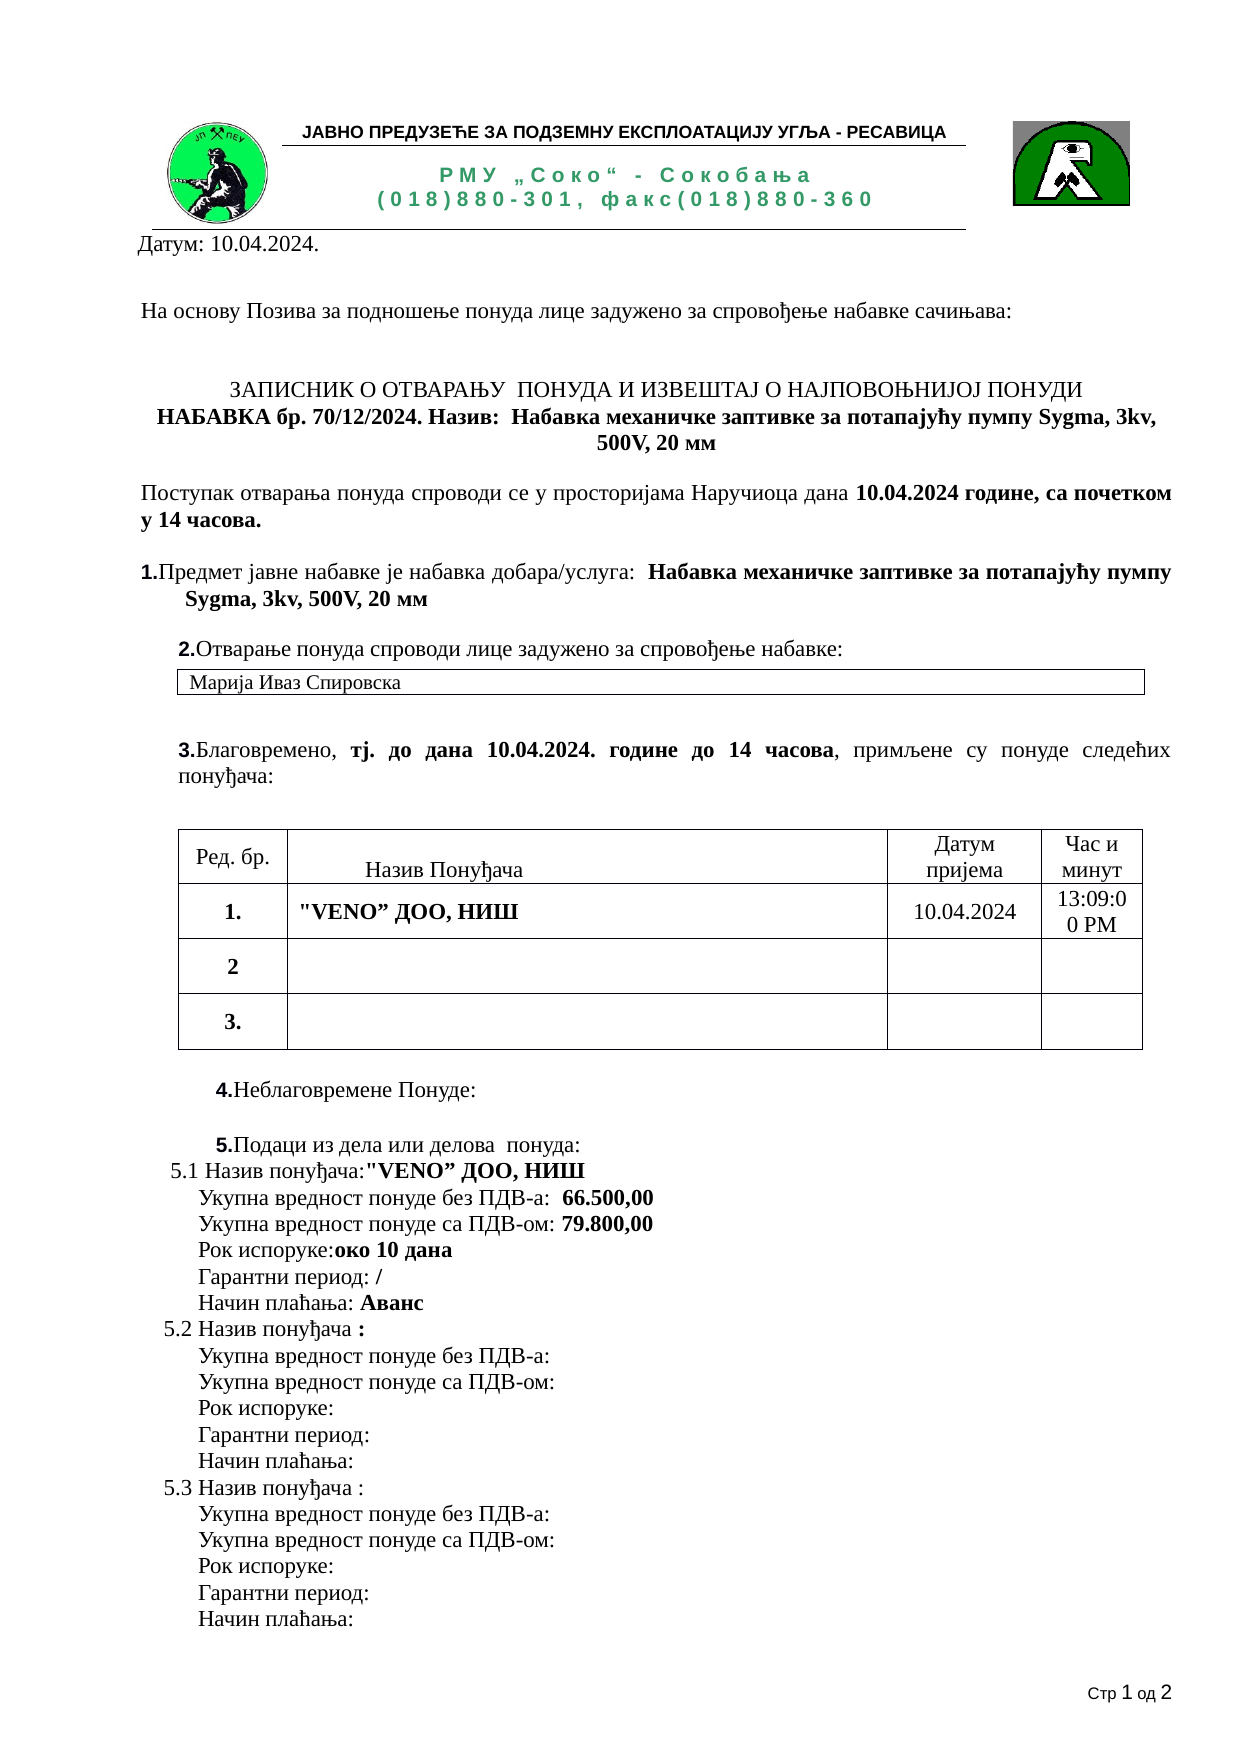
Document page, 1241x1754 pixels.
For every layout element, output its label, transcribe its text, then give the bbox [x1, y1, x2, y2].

table_header Час и минут [1042, 830, 1142, 883]
text Гарантни период: / [141, 1263, 1172, 1289]
table_cell [1042, 994, 1142, 1048]
table_header Назив Понуђача [288, 830, 887, 883]
table_header Ред. бр. [179, 830, 287, 883]
table_cell [288, 939, 887, 993]
list Благовремено, тј. до дана 10.04.2024. године до 14 часова, примљене су понуде следећих понуђача: [178, 736, 1172, 788]
text 5.1 Назив понуђача:"VENO” ДОО, НИШ [170, 1157, 1172, 1184]
table_cell РМУ „Соко“ - Сокобања (018)880-301, факс(018)880-360 [282, 146, 966, 229]
table_cell 2 [179, 939, 287, 993]
text Укупна вредност понуде са ПДВ-ом: [141, 1368, 1172, 1394]
table_header Марија Иваз Спировска [178, 670, 1144, 694]
text Рок испоруке:око 10 дана [141, 1236, 1172, 1263]
text На основу Позива за подношење понуда лице задужено за спровођење набавке сачињава: [141, 297, 1172, 324]
text Рок испоруке: [141, 1553, 1172, 1579]
text Гарантни период: [141, 1421, 1172, 1447]
text Укупна вредност понуде без ПДВ-а: [141, 1500, 1172, 1526]
text ЗАПИСНИК О ОТВАРАЊУ ПОНУДА И ИЗВЕШТАЈ О НАЈПОВОЊНИЈОЈ ПОНУДИ [141, 376, 1172, 403]
text 5.2 Назив понуђача : [141, 1315, 1172, 1342]
text Укупна вредност понуде са ПДВ-ом: [141, 1526, 1172, 1553]
list Отварање понуда спроводи лице задужено за спровођење набавке: [178, 635, 1172, 661]
table_cell 1. [179, 884, 287, 938]
picture [166, 121, 268, 224]
table_cell "VENO” ДОО, НИШ [288, 884, 887, 938]
text Начин плаћања: [141, 1605, 1172, 1632]
text Укупна вредност понуде без ПДВ-а: [141, 1342, 1172, 1368]
table_cell 13:09:00 PM [1042, 884, 1142, 938]
table_cell [1042, 939, 1142, 993]
list Предмет јавне набавке је набавка добара/услуга: Набавка механичке заптивке за потапајућу пумпу Sygma, 3kv, 500V, 20 мм [141, 558, 1172, 611]
table_cell [888, 994, 1041, 1048]
text Начин плаћања: [141, 1447, 1172, 1473]
table_header ЈАВНО ПРЕДУЗЕЋЕ ЗА ПОДЗЕМНУ ЕКСПЛОАТАЦИЈУ УГЉА - РЕСАВИЦА [282, 122, 966, 144]
text Поступак отварања понуда спроводи се у просторијама Наручиоца дана 10.04.2024 године, са почетком у 14 часова. [141, 479, 1172, 532]
text Рок испоруке: [141, 1394, 1172, 1421]
table_cell [888, 939, 1041, 993]
table_header [966, 122, 1177, 229]
list Неблаговремене Понуде: [216, 1076, 1172, 1102]
table_cell 3. [179, 994, 287, 1048]
picture [1012, 121, 1130, 206]
text Гарантни период: [141, 1579, 1172, 1605]
text Укупна вредност понуде без ПДВ-а: 66.500,00 [141, 1184, 1172, 1210]
text Датум: 10.04.2024. [103, 230, 1174, 257]
text 5.3 Назив понуђача : [141, 1473, 1172, 1500]
table_cell [288, 994, 887, 1048]
list Подаци из дела или делова понуда: [216, 1131, 1172, 1157]
table_header Датум пријема [888, 830, 1041, 883]
text Начин плаћања: Аванс [141, 1289, 1172, 1315]
table_header [152, 122, 282, 229]
table_cell 10.04.2024 [888, 884, 1041, 938]
text НАБАВКА бр. 70/12/2024. Назив: Набавка механичке заптивке за потапајућу пумпу Sygma, 3kv, 500V, 20 мм [141, 403, 1172, 455]
text Укупна вредност понуде са ПДВ-ом: 79.800,00 [141, 1210, 1172, 1236]
